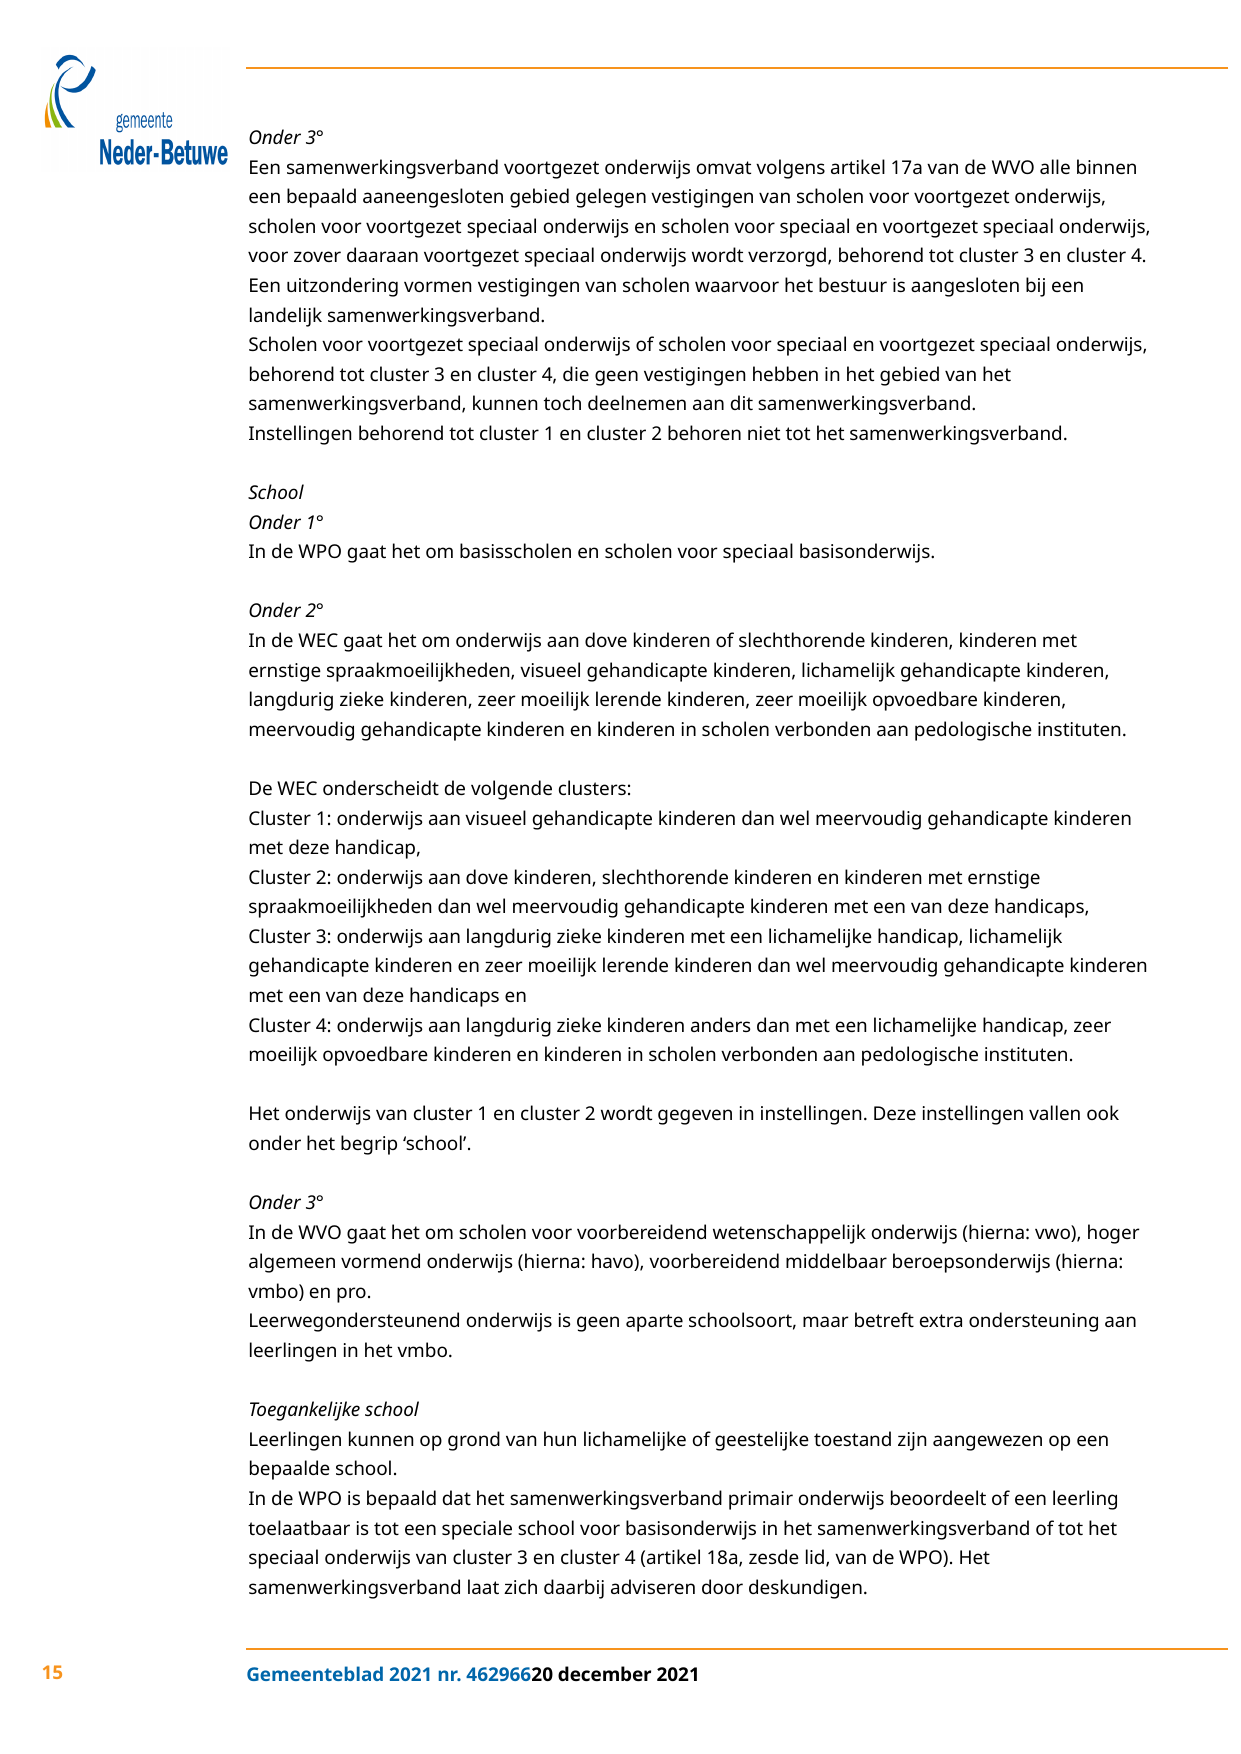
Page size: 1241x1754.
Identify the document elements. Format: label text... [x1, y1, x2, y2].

text In de WPO gaat het om basisscholen en scholen voor speciaal basisonderwijs. [248, 538, 1152, 564]
text School [248, 479, 1152, 505]
text Scholen voor voortgezet speciaal onderwijs of scholen voor speciaal en voortgezet speciaal onderwijs, behorend tot cluster 3 en cluster 4, die geen vestigingen hebben in het gebied van het samenwerkingsverband, kunnen toch deelnemen aan dit samenwerkingsverband. [248, 331, 1152, 416]
text Onder 3° [248, 1189, 1152, 1215]
text De WEC onderscheidt de volgende clusters: [248, 775, 1152, 801]
picture [41, 47, 231, 172]
text Onder 1° [248, 509, 1152, 535]
text In de WPO is bepaald dat het samenwerkingsverband primair onderwijs beoordeelt of een leerling toelaatbaar is tot een speciale school voor basisonderwijs in het samenwerkingsverband of tot het speciaal onderwijs van cluster 3 en cluster 4 (artikel 18a, zesde lid, van de WPO). Het samenwerkingsverband laat zich daarbij adviseren door deskundigen. [248, 1485, 1152, 1600]
text In de WEC gaat het om onderwijs aan dove kinderen of slechthorende kinderen, kinderen met ernstige spraakmoeilijkheden, visueel gehandicapte kinderen, lichamelijk gehandicapte kinderen, langdurig zieke kinderen, zeer moeilijk lerende kinderen, zeer moeilijk opvoedbare kinderen, meervoudig gehandicapte kinderen en kinderen in scholen verbonden aan pedologische instituten. [248, 627, 1152, 742]
text Onder 2° [248, 598, 1152, 623]
text Cluster 2: onderwijs aan dove kinderen, slechthorende kinderen en kinderen met ernstige spraakmoeilijkheden dan wel meervoudig gehandicapte kinderen met een van deze handicaps, [248, 864, 1152, 919]
text Toegankelijke school [248, 1396, 1152, 1422]
text Onder 3° [248, 124, 1152, 150]
text Cluster 4: onderwijs aan langdurig zieke kinderen anders dan met een lichamelijke handicap, zeer moeilijk opvoedbare kinderen en kinderen in scholen verbonden aan pedologische instituten. [248, 1012, 1152, 1067]
text Leerwegondersteunend onderwijs is geen aparte schoolsoort, maar betreft extra ondersteuning aan leerlingen in het vmbo. [248, 1308, 1152, 1363]
text Een samenwerkingsverband voortgezet onderwijs omvat volgens artikel 17a van de WVO alle binnen een bepaald aaneengesloten gebied gelegen vestigingen van scholen voor voortgezet onderwijs, scholen voor voortgezet speciaal onderwijs en scholen voor speciaal en voortgezet speciaal onderwijs, voor zover daaraan voortgezet speciaal onderwijs wordt verzorgd, behorend tot cluster 3 en cluster 4. Een uitzondering vormen vestigingen van scholen waarvoor het bestuur is aangesloten bij een landelijk samenwerkingsverband. [248, 154, 1152, 328]
text Cluster 1: onderwijs aan visueel gehandicapte kinderen dan wel meervoudig gehandicapte kinderen met deze handicap, [248, 805, 1152, 860]
text Leerlingen kunnen op grond van hun lichamelijke of geestelijke toestand zijn aangewezen op een bepaalde school. [248, 1426, 1152, 1481]
text Cluster 3: onderwijs aan langdurig zieke kinderen met een lichamelijke handicap, lichamelijk gehandicapte kinderen en zeer moeilijk lerende kinderen dan wel meervoudig gehandicapte kinderen met een van deze handicaps en [248, 923, 1152, 1008]
text In de WVO gaat het om scholen voor voorbereidend wetenschappelijk onderwijs (hierna: vwo), hoger algemeen vormend onderwijs (hierna: havo), voorbereidend middelbaar beroepsonderwijs (hierna: vmbo) en pro. [248, 1219, 1152, 1304]
text Instellingen behorend tot cluster 1 en cluster 2 behoren niet tot het samenwerkingsverband. [248, 420, 1152, 446]
text Het onderwijs van cluster 1 en cluster 2 wordt gegeven in instellingen. Deze instellingen vallen ook onder het begrip ‘school’. [248, 1101, 1152, 1156]
